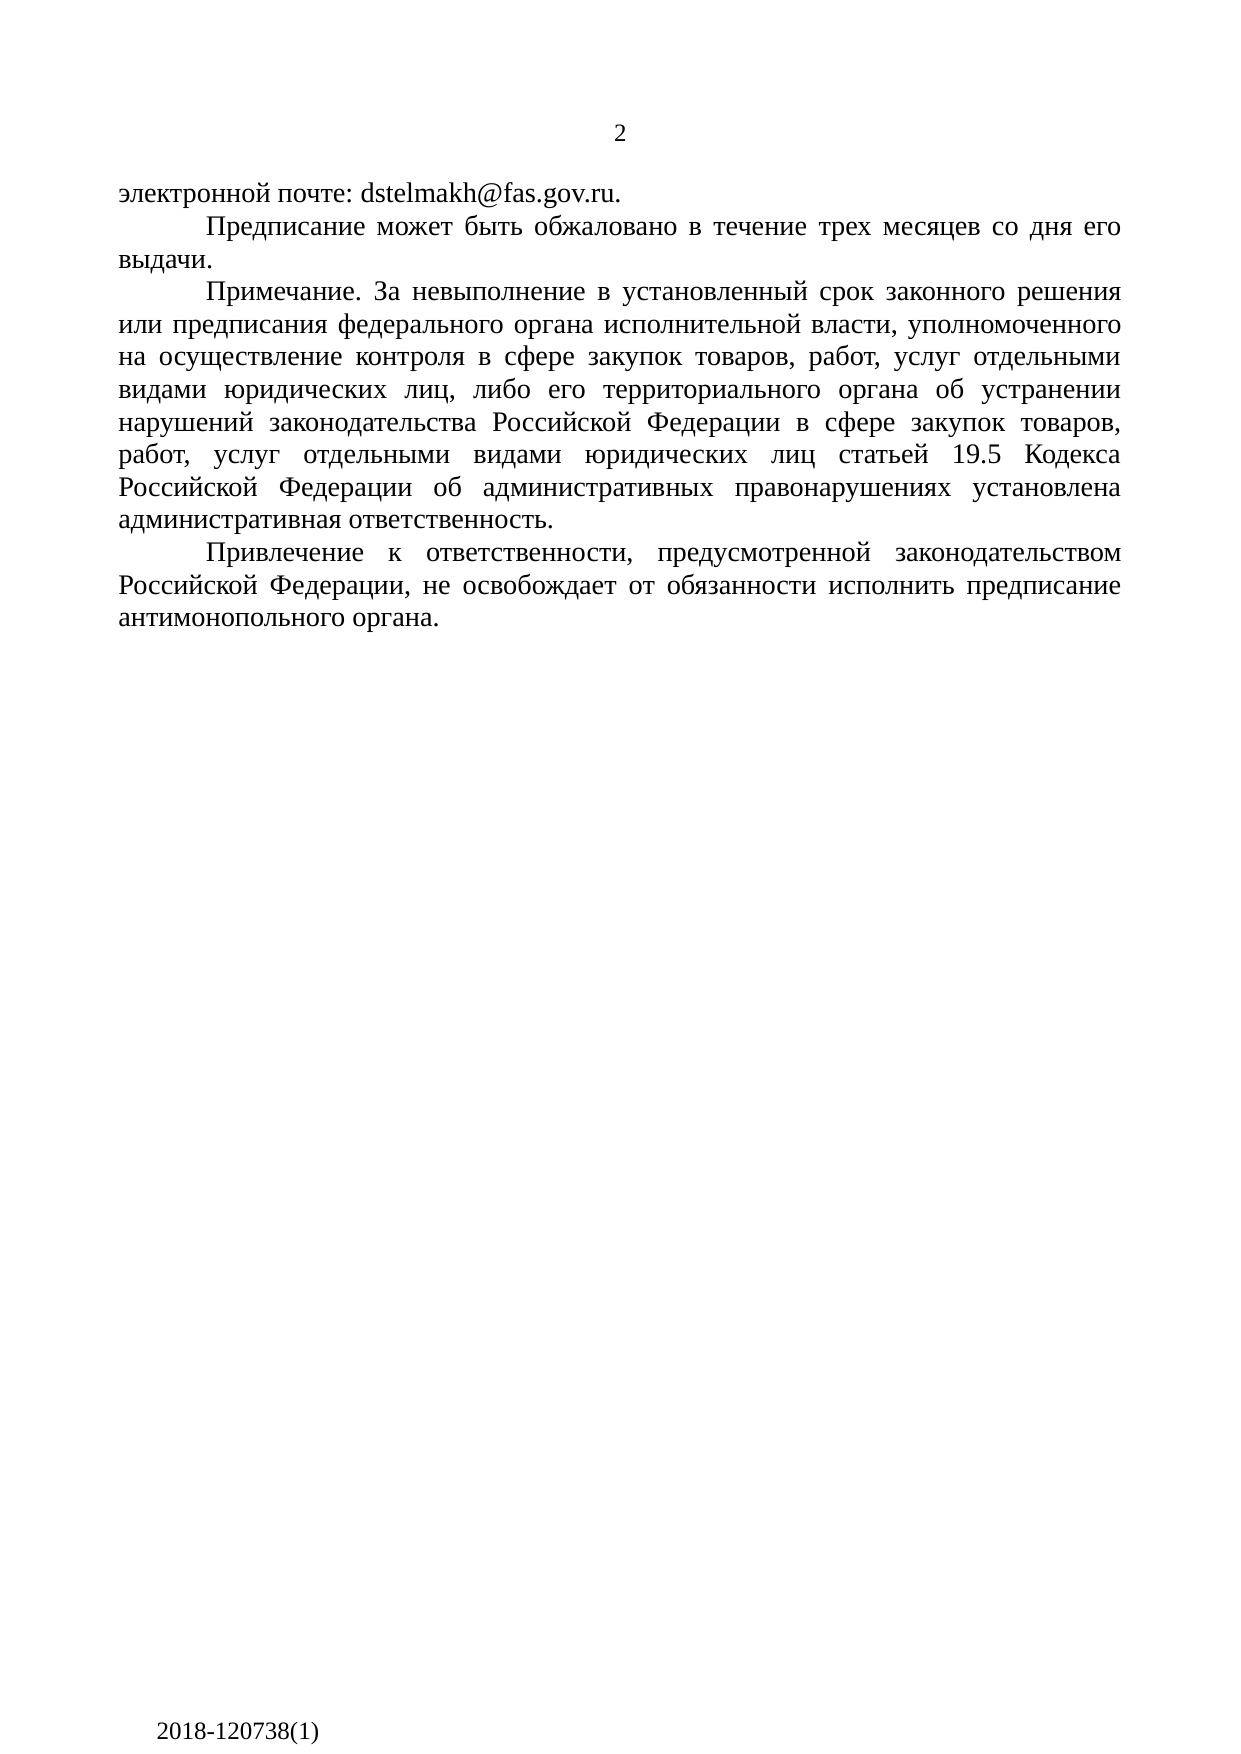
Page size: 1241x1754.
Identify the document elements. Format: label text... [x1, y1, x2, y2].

text Привлечение к ответственности, предусмотренной законодательством Российской Федерации, не освобождает от обязанности исполнить предписание антимонопольного органа. [118, 535, 1122, 633]
text Примечание. За невыполнение в установленный срок законного решения или предписания федерального органа исполнительной власти, уполномоченного на осуществление контроля в сфере закупок товаров, работ, услуг отдельными видами юридических лиц, либо его территориального органа об устранении нарушений законодательства Российской Федерации в сфере закупок товаров, работ, услуг отдельными видами юридических лиц статьей 19.5 Кодекса Российской Федерации об административных правонарушениях установлена административная ответственность. [118, 274, 1122, 535]
text Предписание может быть обжаловано в течение трех месяцев со дня его выдачи. [118, 209, 1122, 274]
list электронной почте: dstelmakh@fas.gov.ru. [118, 176, 1122, 209]
